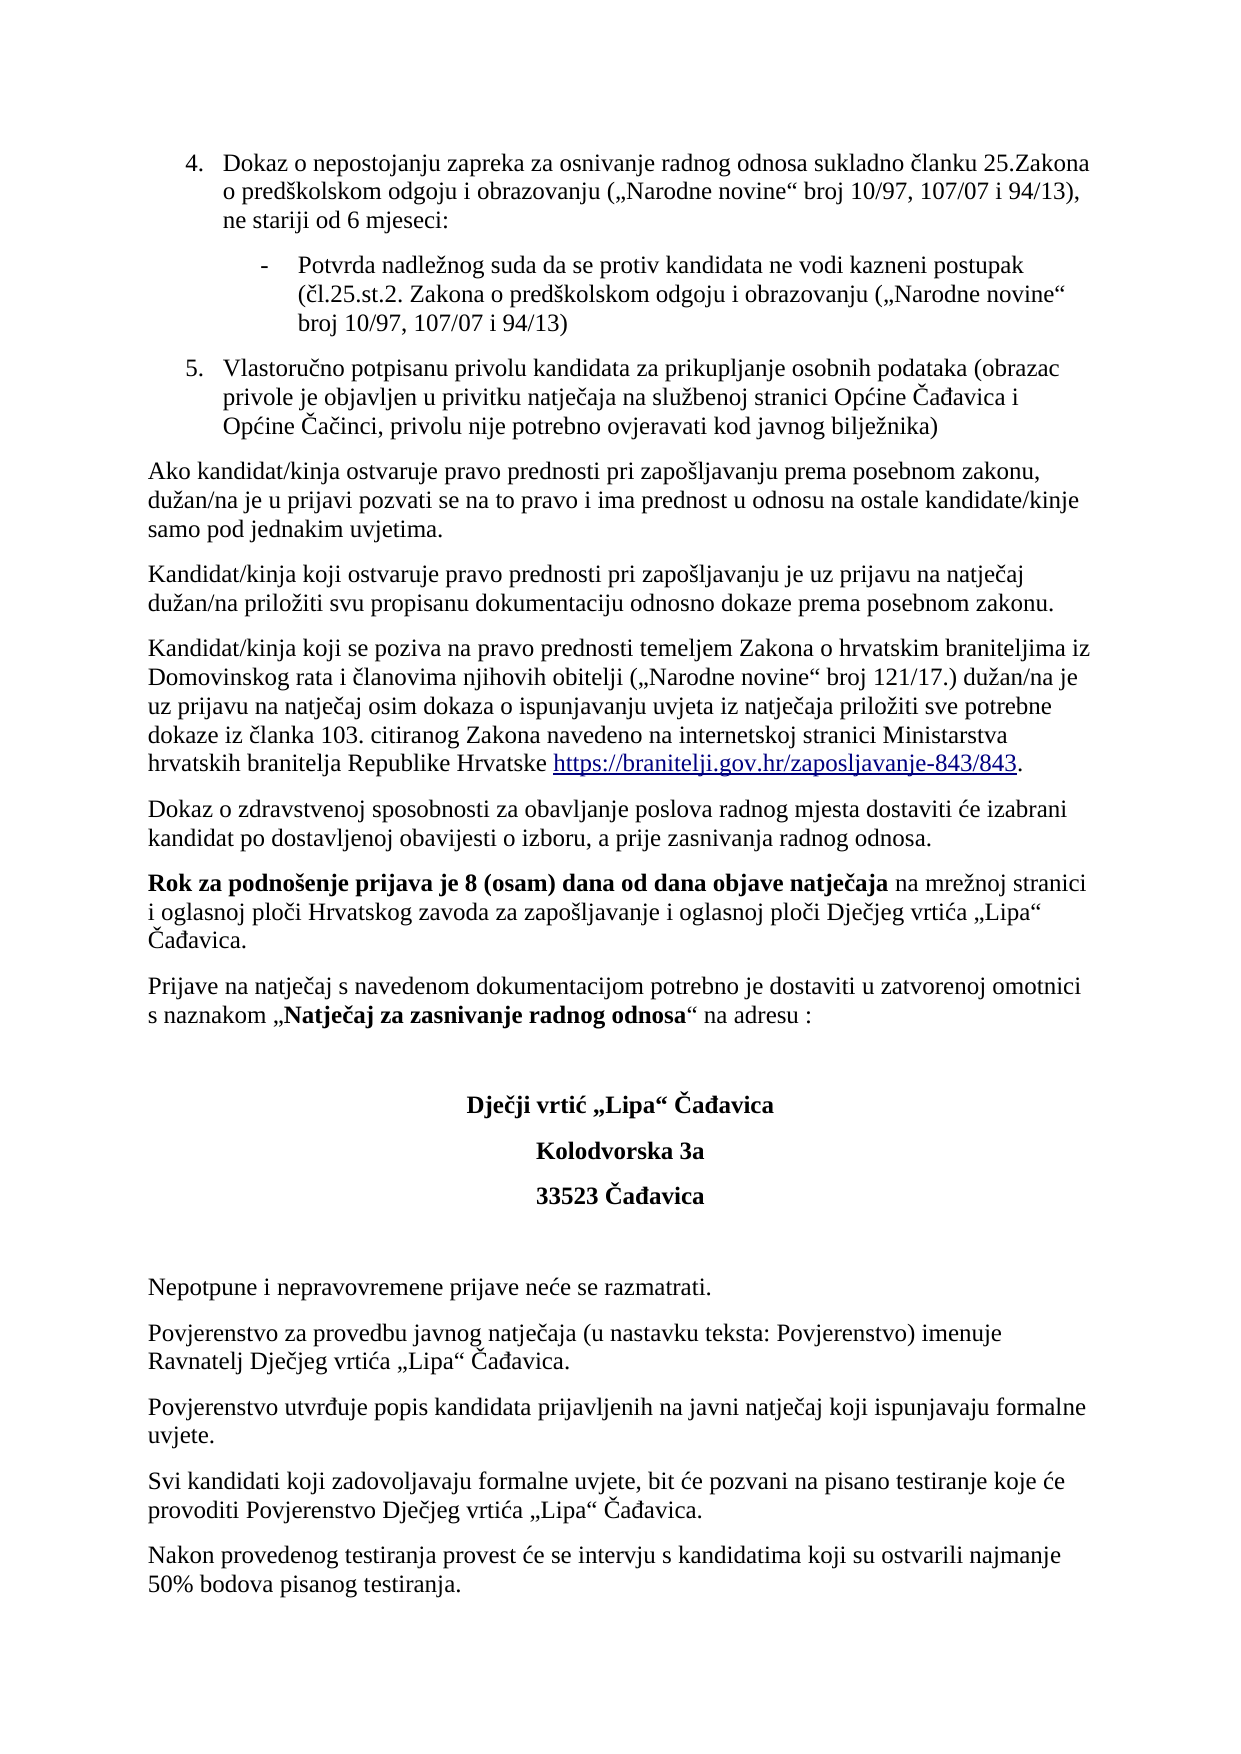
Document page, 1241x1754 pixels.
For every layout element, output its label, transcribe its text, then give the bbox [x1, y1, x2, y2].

text Dokaz o zdravstvenoj sposobnosti za obavljanje poslova radnog mjesta dostaviti će izabrani kandidat po dostavljenoj obavijesti o izboru, a prije zasnivanja radnog odnosa. [148, 794, 1093, 851]
text Nakon provedenog testiranja provest će se intervju s kandidatima koji su ostvarili najmanje 50% bodova pisanog testiranja. [148, 1540, 1093, 1598]
text Dječji vrtić „Lipa“ Čađavica [148, 1091, 1093, 1119]
text Rok za podnošenje prijava je 8 (osam) dana od dana objave natječaja na mrežnoj stranici i oglasnoj ploči Hrvatskog zavoda za zapošljavanje i oglasnoj ploči Dječjeg vrtića „Lipa“ Čađavica. [148, 868, 1093, 954]
text Nepotpune i nepravovremene prijave neće se razmatrati. [148, 1272, 1093, 1301]
text Povjerenstvo utvrđuje popis kandidata prijavljenih na javni natječaj koji ispunjavaju formalne uvjete. [148, 1392, 1093, 1449]
list Vlastoručno potpisanu privolu kandidata za prikupljanje osobnih podataka (obrazac privole je objavljen u privitku natječaja na službenoj stranici Općine Čađavica i Općine Čačinci, privolu nije potrebno ovjeravati kod javnog bilježnika) [185, 353, 1093, 440]
list Potvrda nadležnog suda da se protiv kandidata ne vodi kazneni postupak (čl.25.st.2. Zakona o predškolskom odgoju i obrazovanju („Narodne novine“ broj 10/97, 107/07 i 94/13) [260, 251, 1093, 337]
text Prijave na natječaj s navedenom dokumentacijom potrebno je dostaviti u zatvorenoj omotnici s naznakom „Natječaj za zasnivanje radnog odnosa“ na adresu : [148, 971, 1093, 1028]
text Kolodvorska 3a [148, 1136, 1093, 1165]
text Kandidat/kinja koji ostvaruje pravo prednosti pri zapošljavanju je uz prijavu na natječaj dužan/na priložiti svu propisanu dokumentaciju odnosno dokaze prema posebnom zakonu. [148, 559, 1093, 617]
text 33523 Čađavica [148, 1181, 1093, 1210]
text Kandidat/kinja koji se poziva na pravo prednosti temeljem Zakona o hrvatskim braniteljima iz Domovinskog rata i članovima njihovih obitelji („Narodne novine“ broj 121/17.) dužan/na je uz prijavu na natječaj osim dokaza o ispunjavanju uvjeta iz natječaja priložiti sve potrebne dokaze iz članka 103. citiranog Zakona navedeno na internetskoj stranici Ministarstva hrvatskih branitelja Republike Hrvatske https://branitelji.gov.hr/zaposljavanje-843/843. [148, 633, 1093, 777]
text Svi kandidati koji zadovoljavaju formalne uvjete, bit će pozvani na pisano testiranje koje će provoditi Povjerenstvo Dječjeg vrtića „Lipa“ Čađavica. [148, 1466, 1093, 1523]
list Dokaz o nepostojanju zapreka za osnivanje radnog odnosa sukladno članku 25.Zakona o predškolskom odgoju i obrazovanju („Narodne novine“ broj 10/97, 107/07 i 94/13), ne stariji od 6 mjeseci: [185, 148, 1093, 234]
text Ako kandidat/kinja ostvaruje pravo prednosti pri zapošljavanju prema posebnom zakonu, dužan/na je u prijavi pozvati se na to pravo i ima prednost u odnosu na ostale kandidate/kinje samo pod jednakim uvjetima. [148, 456, 1093, 543]
text Povjerenstvo za provedbu javnog natječaja (u nastavku teksta: Povjerenstvo) imenuje Ravnatelj Dječjeg vrtića „Lipa“ Čađavica. [148, 1318, 1093, 1375]
